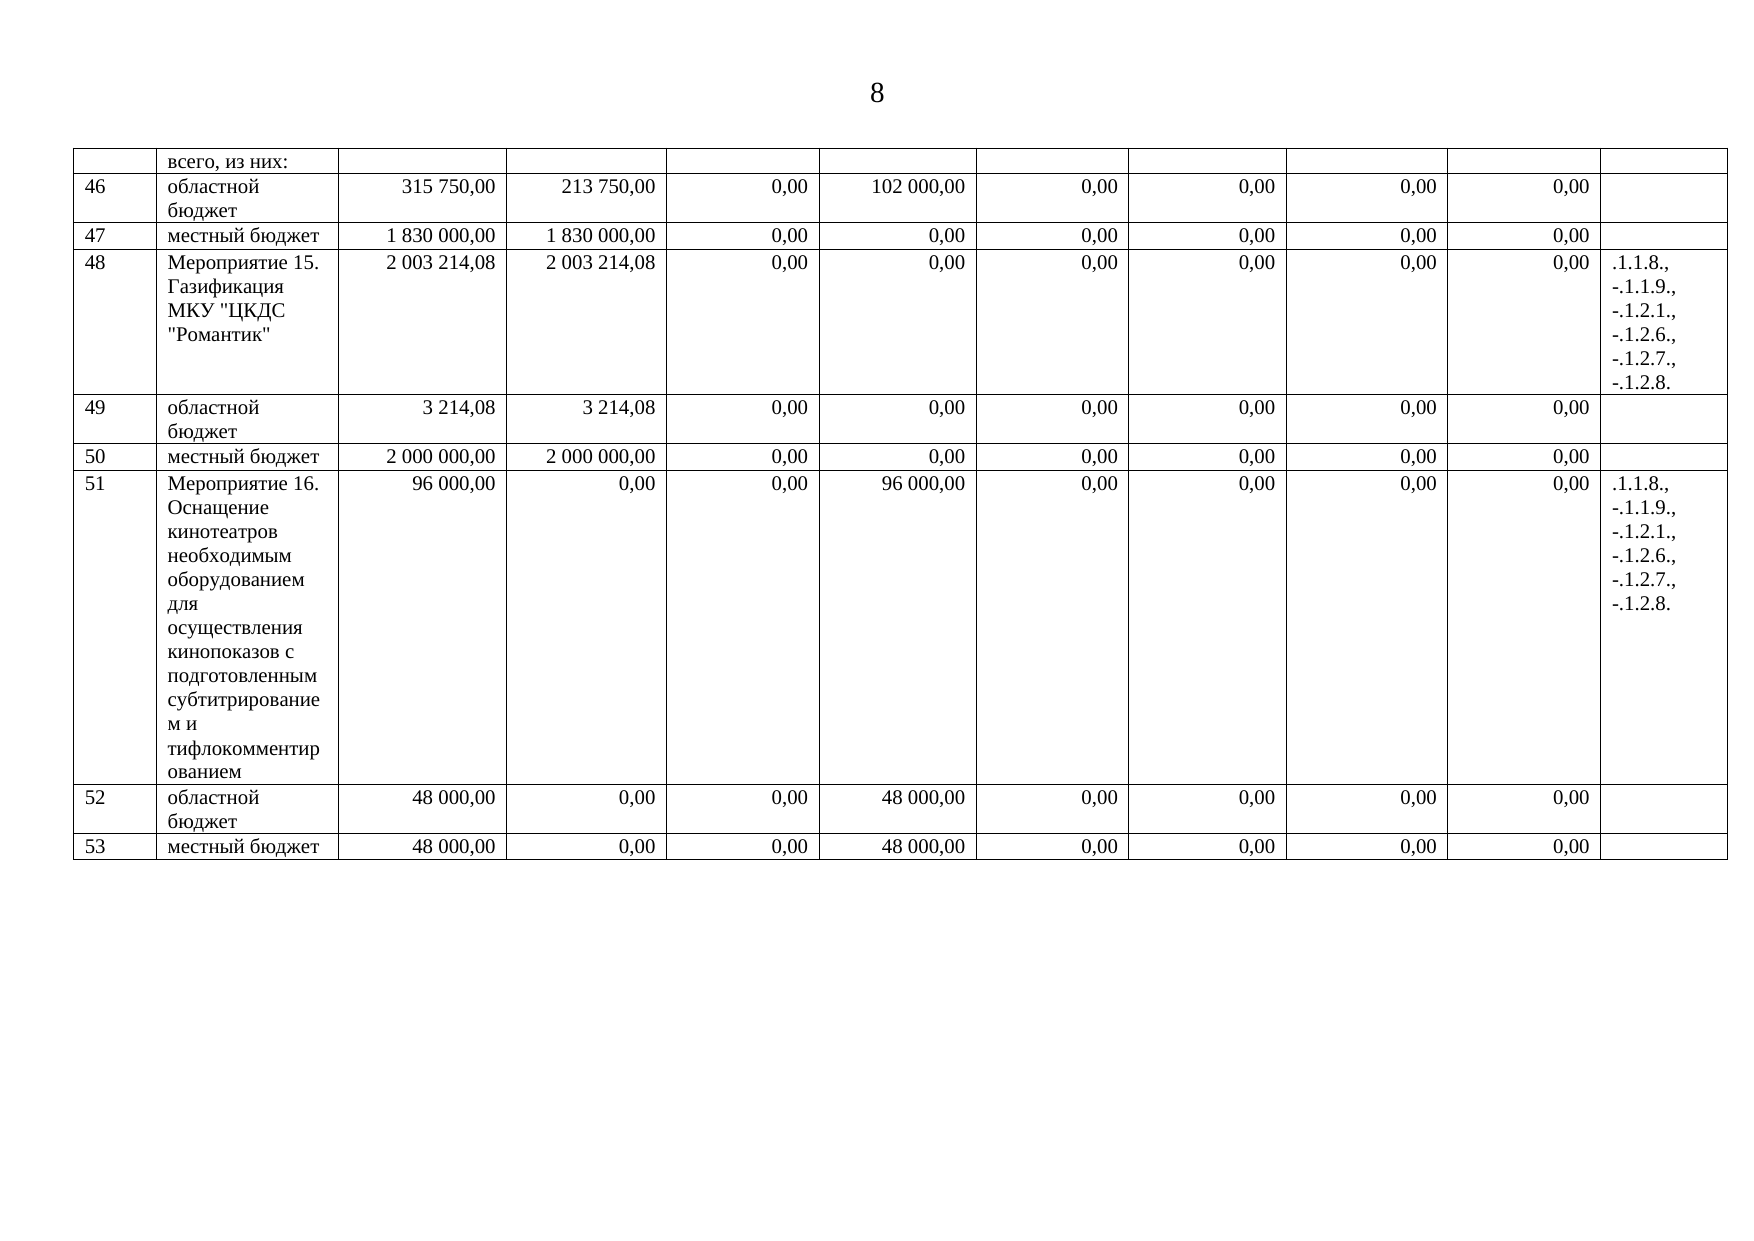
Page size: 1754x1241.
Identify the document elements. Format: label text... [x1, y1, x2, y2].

table_cell 0,00 [507, 834, 666, 859]
table_cell 0,00 [1287, 471, 1447, 783]
table_cell .1.1.8., -.1.1.9., -.1.2.1., -.1.2.6., -.1.2.7., -.1.2.8. [1601, 250, 1727, 394]
table_cell 3 214,08 [507, 395, 666, 443]
table_cell 102 000,00 [820, 174, 976, 222]
table_cell 0,00 [1129, 834, 1286, 859]
table_cell 0,00 [507, 471, 666, 783]
table_cell 0,00 [820, 444, 976, 470]
table_cell [1601, 785, 1727, 833]
table_cell [1601, 223, 1727, 248]
table_cell [1448, 149, 1600, 173]
table_cell Мероприятие 15. Газификация МКУ "ЦКДС "Романтик" [157, 250, 338, 394]
table_cell 0,00 [977, 395, 1128, 443]
table_cell 0,00 [667, 785, 819, 833]
table_cell 0,00 [977, 471, 1128, 783]
table_cell 48 000,00 [820, 834, 976, 859]
table_cell 0,00 [667, 444, 819, 470]
table_cell 0,00 [977, 223, 1128, 248]
table_cell 0,00 [1448, 785, 1600, 833]
table_cell местный бюджет [157, 444, 338, 470]
table_cell [1601, 834, 1727, 859]
table_cell местный бюджет [157, 223, 338, 248]
table_cell [1601, 149, 1727, 173]
table_cell 0,00 [977, 785, 1128, 833]
table_cell 0,00 [1129, 174, 1286, 222]
table_cell 2 003 214,08 [339, 250, 506, 394]
table_cell 0,00 [1448, 471, 1600, 783]
table_cell 0,00 [1448, 444, 1600, 470]
table_cell 0,00 [977, 174, 1128, 222]
table_cell 47 [74, 223, 156, 248]
table_cell 0,00 [820, 395, 976, 443]
table_cell [1601, 395, 1727, 443]
table_cell 0,00 [667, 834, 819, 859]
table_cell 0,00 [1129, 471, 1286, 783]
table_cell 53 [74, 834, 156, 859]
table_cell 0,00 [1448, 395, 1600, 443]
table_cell областной бюджет [157, 174, 338, 222]
table_cell 0,00 [1287, 785, 1447, 833]
table_cell 0,00 [667, 223, 819, 248]
table_cell 48 [74, 250, 156, 394]
table_cell 51 [74, 471, 156, 783]
table_cell 1 830 000,00 [339, 223, 506, 248]
table_cell 2 000 000,00 [339, 444, 506, 470]
table_cell [1601, 444, 1727, 470]
table_cell [667, 149, 819, 173]
table_cell 0,00 [667, 395, 819, 443]
table_cell [1129, 149, 1286, 173]
table_cell областной бюджет [157, 785, 338, 833]
table_cell 96 000,00 [820, 471, 976, 783]
table_cell 0,00 [667, 250, 819, 394]
table_cell Мероприятие 16. Оснащение кинотеатров необходимым оборудованием для осуществления кинопоказов с подготовленным субтитрированием и тифлокомментированием [157, 471, 338, 783]
table_cell 0,00 [1448, 174, 1600, 222]
table_cell 50 [74, 444, 156, 470]
table_cell [74, 149, 156, 173]
table_cell 2 003 214,08 [507, 250, 666, 394]
table_cell всего, из них: [157, 149, 338, 173]
table_cell 46 [74, 174, 156, 222]
table_cell 49 [74, 395, 156, 443]
table_cell 48 000,00 [339, 834, 506, 859]
table_cell 52 [74, 785, 156, 833]
table_cell 0,00 [1287, 250, 1447, 394]
table_cell 0,00 [1287, 223, 1447, 248]
table_cell 0,00 [1129, 395, 1286, 443]
table_cell 0,00 [667, 471, 819, 783]
table_cell 0,00 [1287, 444, 1447, 470]
table_cell 48 000,00 [339, 785, 506, 833]
table_cell 0,00 [1129, 444, 1286, 470]
table_cell 0,00 [507, 785, 666, 833]
table_cell 0,00 [1287, 395, 1447, 443]
table_cell 0,00 [977, 834, 1128, 859]
table_cell областной бюджет [157, 395, 338, 443]
table_cell 0,00 [820, 250, 976, 394]
table_cell 213 750,00 [507, 174, 666, 222]
table_cell [507, 149, 666, 173]
table_cell 0,00 [1448, 223, 1600, 248]
table_cell 0,00 [977, 444, 1128, 470]
table_cell 0,00 [1129, 250, 1286, 394]
table_cell [1287, 149, 1447, 173]
table_cell 0,00 [1448, 250, 1600, 394]
table_cell 2 000 000,00 [507, 444, 666, 470]
table_cell 0,00 [977, 250, 1128, 394]
table_cell 1 830 000,00 [507, 223, 666, 248]
table_cell 315 750,00 [339, 174, 506, 222]
table_cell 3 214,08 [339, 395, 506, 443]
table_cell [339, 149, 506, 173]
table_cell [820, 149, 976, 173]
table_cell [977, 149, 1128, 173]
table_cell 0,00 [1287, 834, 1447, 859]
table_cell 0,00 [1448, 834, 1600, 859]
table_cell 0,00 [1129, 223, 1286, 248]
table_cell [1601, 174, 1727, 222]
table_cell 0,00 [1287, 174, 1447, 222]
table_cell местный бюджет [157, 834, 338, 859]
table_cell .1.1.8., -.1.1.9., -.1.2.1., -.1.2.6., -.1.2.7., -.1.2.8. [1601, 471, 1727, 783]
table_cell 96 000,00 [339, 471, 506, 783]
table_cell 0,00 [1129, 785, 1286, 833]
table_cell 48 000,00 [820, 785, 976, 833]
table_cell 0,00 [820, 223, 976, 248]
table_cell 0,00 [667, 174, 819, 222]
